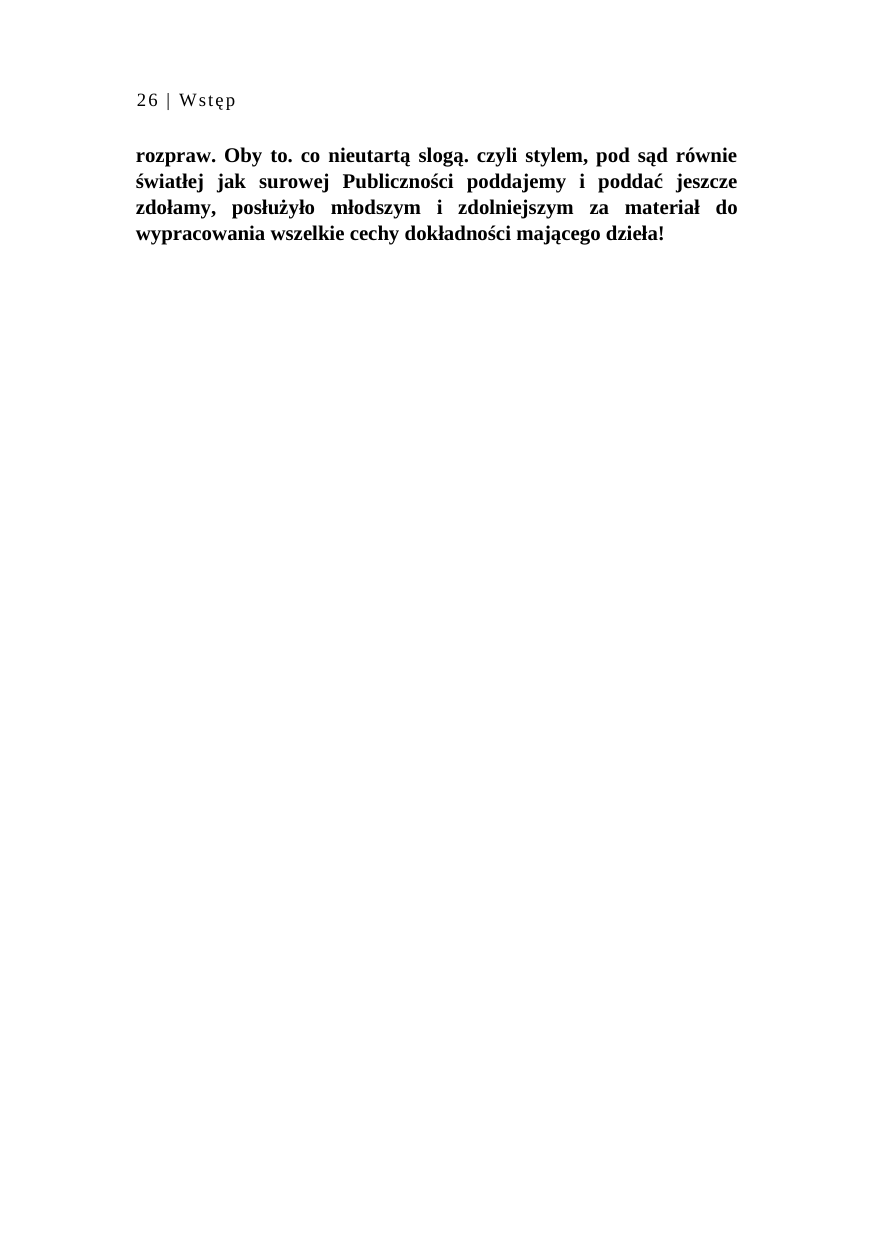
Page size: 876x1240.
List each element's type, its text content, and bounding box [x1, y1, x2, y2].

text rozpraw. Oby to. co nieutartą slogą. czyli stylem, pod sąd równie światłej jak surowej Publiczności poddajemy i poddać jeszcze zdołamy, posłużyło młodszym i zdolniejszym za materiał do wypracowania wszelkie cechy dokładności mającego dzieła! [136, 142, 738, 246]
text 26 | Wstęp [137, 92, 260, 110]
